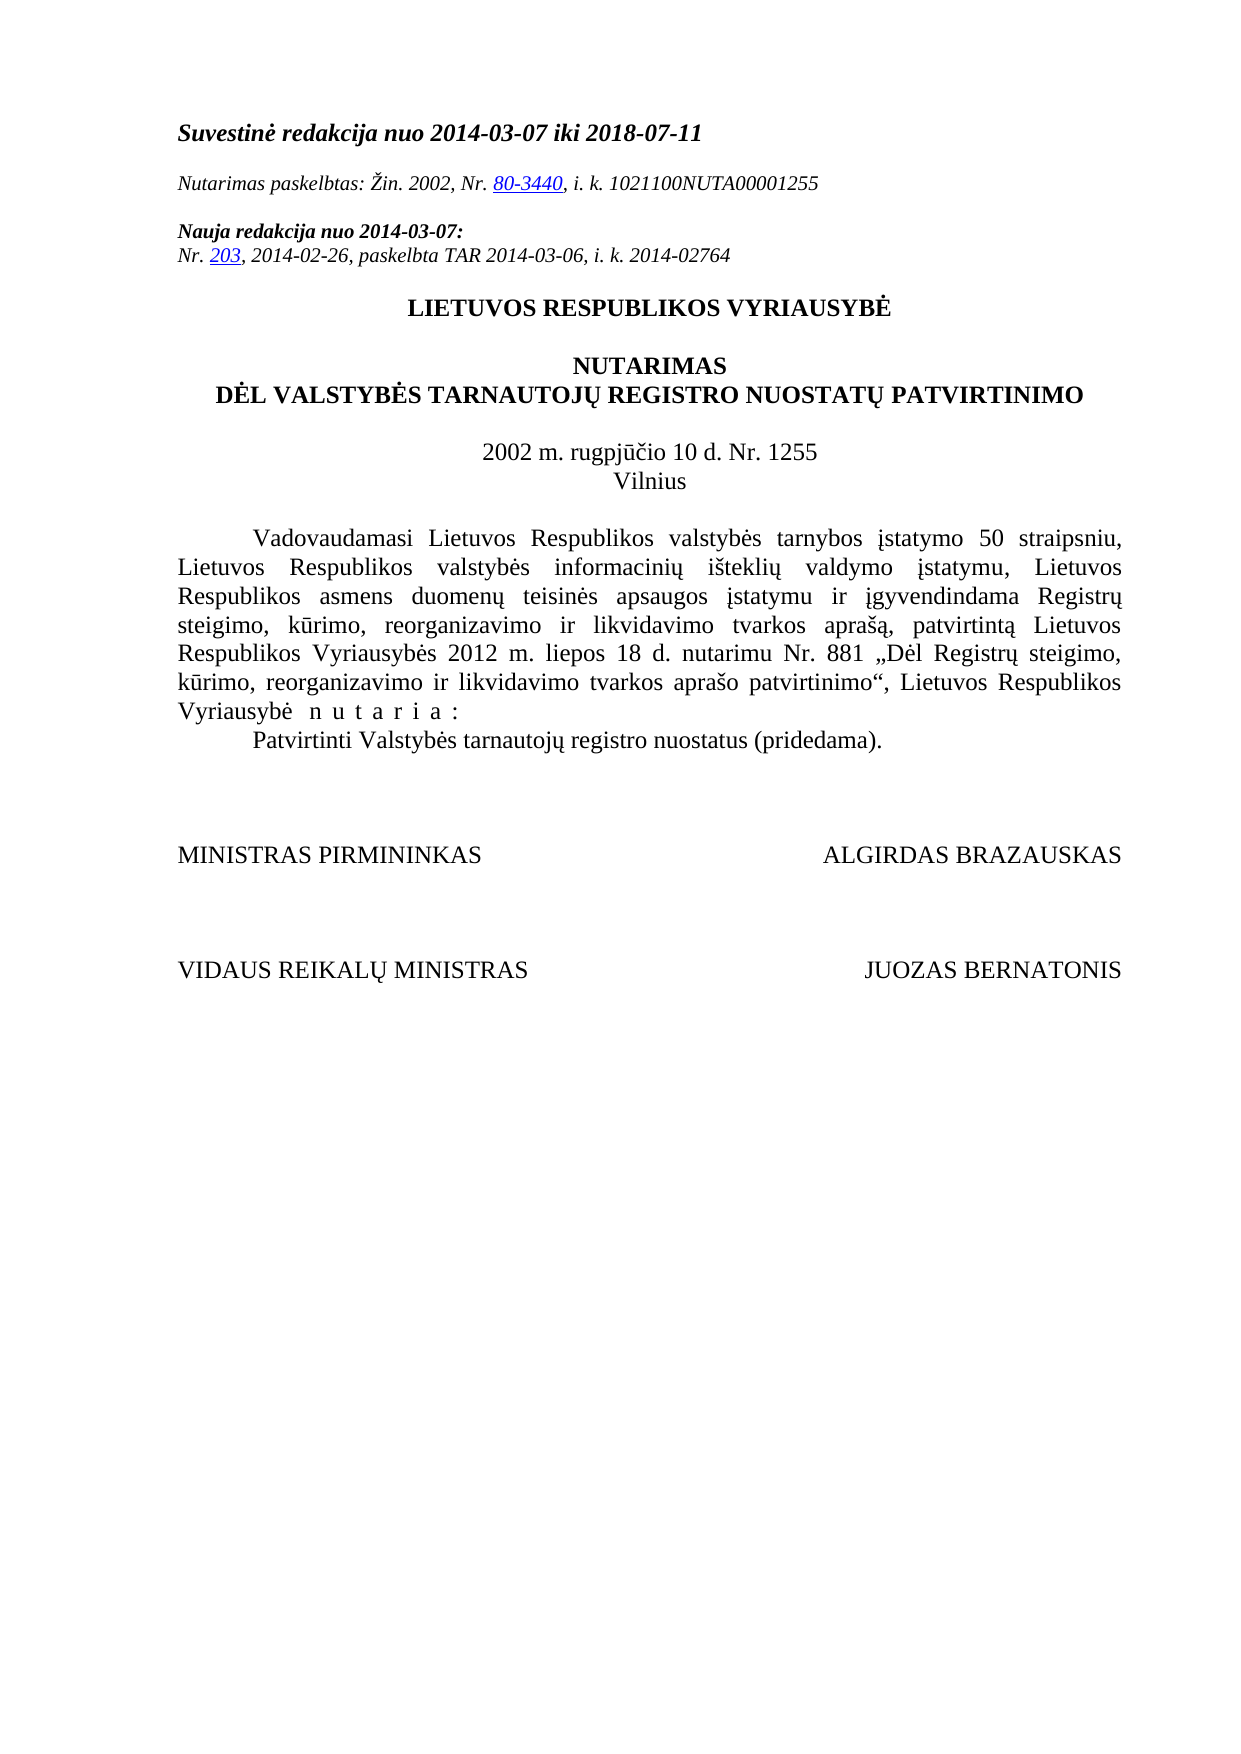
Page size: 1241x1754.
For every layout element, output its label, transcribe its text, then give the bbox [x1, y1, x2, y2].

text DĖL VALSTYBĖS TARNAUTOJŲ REGISTRO NUOSTATŲ PATVIRTINIMO [177, 380, 1122, 408]
text Nutarimas paskelbtas: Žin. 2002, Nr. 80-3440, i. k. 1021100NUTA00001255 [177, 171, 1122, 195]
text MINISTRAS PIRMININKAS ALGIRDAS BRAZAUSKAS [177, 840, 1122, 868]
text LIETUVOS RESPUBLIKOS VYRIAUSYBĖ [177, 293, 1122, 322]
text 2002 m. rugpjūčio 10 d. Nr. 1255 [177, 437, 1122, 466]
text Patvirtinti Valstybės tarnautojų registro nuostatus (pridedama). [177, 725, 1122, 753]
text VIDAUS REIKALŲ MINISTRAS JUOZAS BERNATONIS [177, 955, 1122, 983]
text Vilnius [177, 466, 1122, 495]
text Vadovaudamasi Lietuvos Respublikos valstybės tarnybos įstatymo 50 straipsniu, Lietuvos Respublikos valstybės informacinių išteklių valdymo įstatymu, Lietuvos Respublikos asmens duomenų teisinės apsaugos įstatymu ir įgyvendindama Registrų steigimo, kūrimo, reorganizavimo ir likvidavimo tvarkos aprašą, patvirtintą Lietuvos Respublikos Vyriausybės 2012 m. liepos 18 d. nutarimu Nr. 881 „Dėl Registrų steigimo, kūrimo, reorganizavimo ir likvidavimo tvarkos aprašo patvirtinimo“, Lietuvos Respublikos Vyriausybė nutaria: [177, 523, 1122, 725]
text NUTARIMAS [177, 351, 1122, 380]
text Nr. 203, 2014-02-26, paskelbta TAR 2014-03-06, i. k. 2014-02764 [177, 243, 1122, 267]
text Suvestinė redakcija nuo 2014-03-07 iki 2018-07-11 [177, 118, 1122, 147]
text Nauja redakcija nuo 2014-03-07: [177, 219, 1122, 243]
